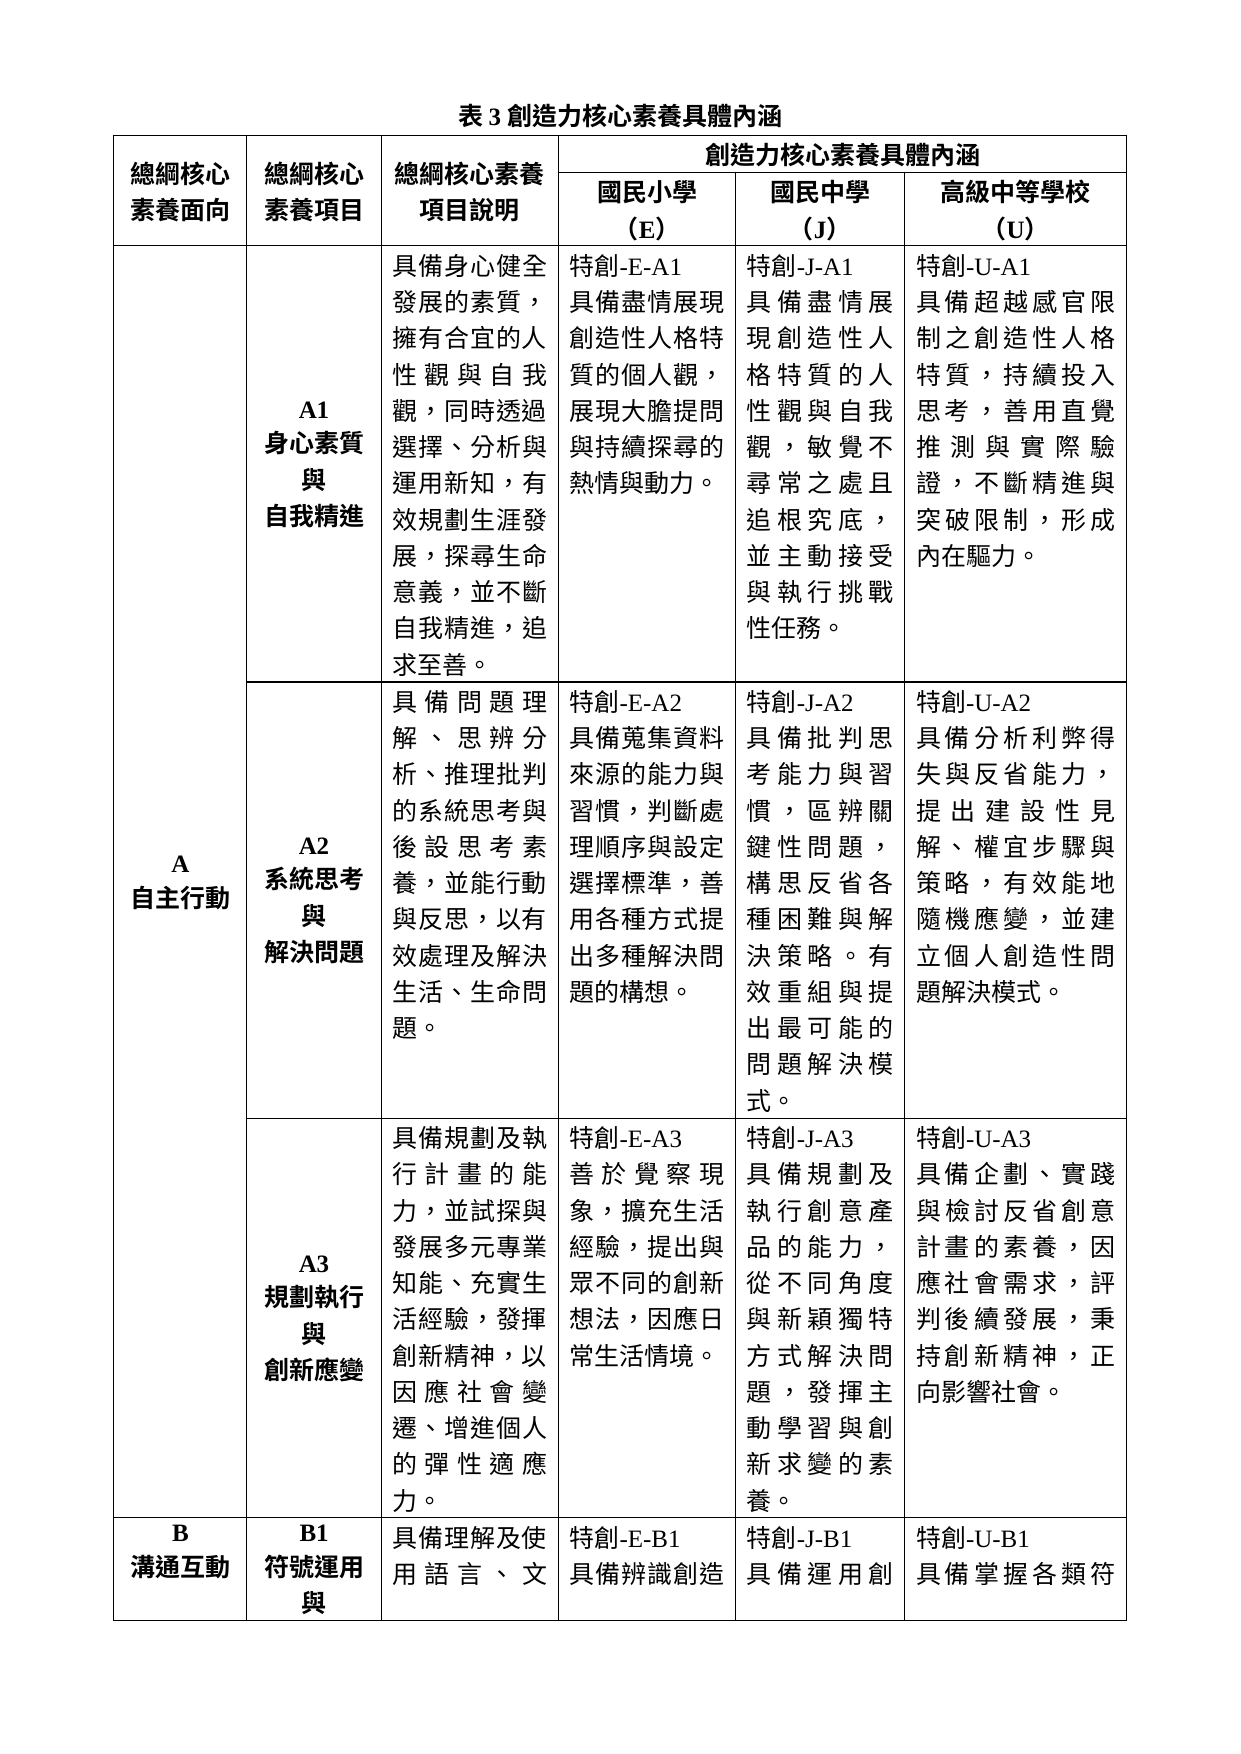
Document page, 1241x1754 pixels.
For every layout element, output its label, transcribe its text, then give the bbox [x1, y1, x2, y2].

table_cell A2 系統思考與 解決問題 [247, 683, 381, 1117]
table_header 總綱核心素養項目 [247, 136, 381, 245]
table_cell 具備規劃及執行計畫的能力，並試探與發展多元專業知能、充實生活經驗，發揮創新精神，以因應社會變遷、增進個人的彈性適應力。 [382, 1119, 558, 1517]
table_cell 具備問題理解、思辨分析、推理批判的系統思考與後設思考素養，並能行動與反思，以有效處理及解決生活、生命問題。 [382, 683, 558, 1117]
table_cell 特創-E-B1 具備辨識創造 [559, 1518, 735, 1619]
table_cell B1 符號運用與 [247, 1518, 381, 1619]
table_header 總綱核心素養項目說明 [382, 136, 558, 245]
table_cell 特創-J-A1 具備盡情展現創造性人格特質的人性觀與自我觀，敏覺不尋常之處且追根究底，並主動接受與執行挑戰性任務。 [736, 246, 904, 681]
table_cell 特創-U-A1 具備超越感官限制之創造性人格特質，持續投入思考，善用直覺推測與實際驗證，不斷精進與突破限制，形成內在驅力。 [905, 246, 1126, 681]
table_cell A1 身心素質與 自我精進 [247, 246, 381, 681]
table_cell 特創-E-A3 善於覺察現象，擴充生活經驗，提出與眾不同的創新想法，因應日常生活情境。 [559, 1119, 735, 1517]
table_cell A 自主行動 [114, 246, 246, 1517]
table_cell 國民小學（E） [559, 173, 735, 245]
table_cell 特創-J-A2 具備批判思考能力與習慣，區辨關鍵性問題，構思反省各種困難與解決策略。有效重組與提出最可能的問題解決模式。 [736, 683, 904, 1117]
table_cell 國民中學（J） [736, 173, 904, 245]
table_cell 高級中等學校（U） [905, 173, 1126, 245]
table_cell 特創-E-A2 具備蒐集資料來源的能力與習慣，判斷處理順序與設定選擇標準，善用各種方式提出多種解決問題的構想。 [559, 683, 735, 1117]
table_cell 特創-J-B1 具備運用創 [736, 1518, 904, 1619]
table_cell 具備身心健全發展的素質，擁有合宜的人性觀與自我觀，同時透過選擇、分析與運用新知，有效規劃生涯發展，探尋生命意義，並不斷自我精進，追求至善。 [382, 246, 558, 681]
subtitle 表3 創造力核心素養具體內涵 [103, 89, 1137, 134]
table_cell 特創-U-A3 具備企劃、實踐與檢討反省創意計畫的素養，因應社會需求，評判後續發展，秉持創新精神，正向影響社會。 [905, 1119, 1126, 1517]
table_cell 特創-U-A2 具備分析利弊得失與反省能力，提出建設性見解、權宜步驟與策略，有效能地隨機應變，並建立個人創造性問題解決模式。 [905, 683, 1126, 1117]
table_cell 具備理解及使用語言、文 [382, 1518, 558, 1619]
table_cell 特創-E-A1 具備盡情展現創造性人格特質的個人觀，展現大膽提問與持續探尋的熱情與動力。 [559, 246, 735, 681]
table_header 總綱核心素養面向 [114, 136, 246, 245]
table_cell B 溝通互動 [114, 1518, 246, 1619]
table_cell 特創-U-B1 具備掌握各類符 [905, 1518, 1126, 1619]
table_header 創造力核心素養具體內涵 [559, 136, 1126, 172]
table_cell 特創-J-A3 具備規劃及執行創意產品的能力，從不同角度與新穎獨特方式解決問題，發揮主動學習與創新求變的素養。 [736, 1119, 904, 1517]
table_cell A3 規劃執行與 創新應變 [247, 1119, 381, 1517]
